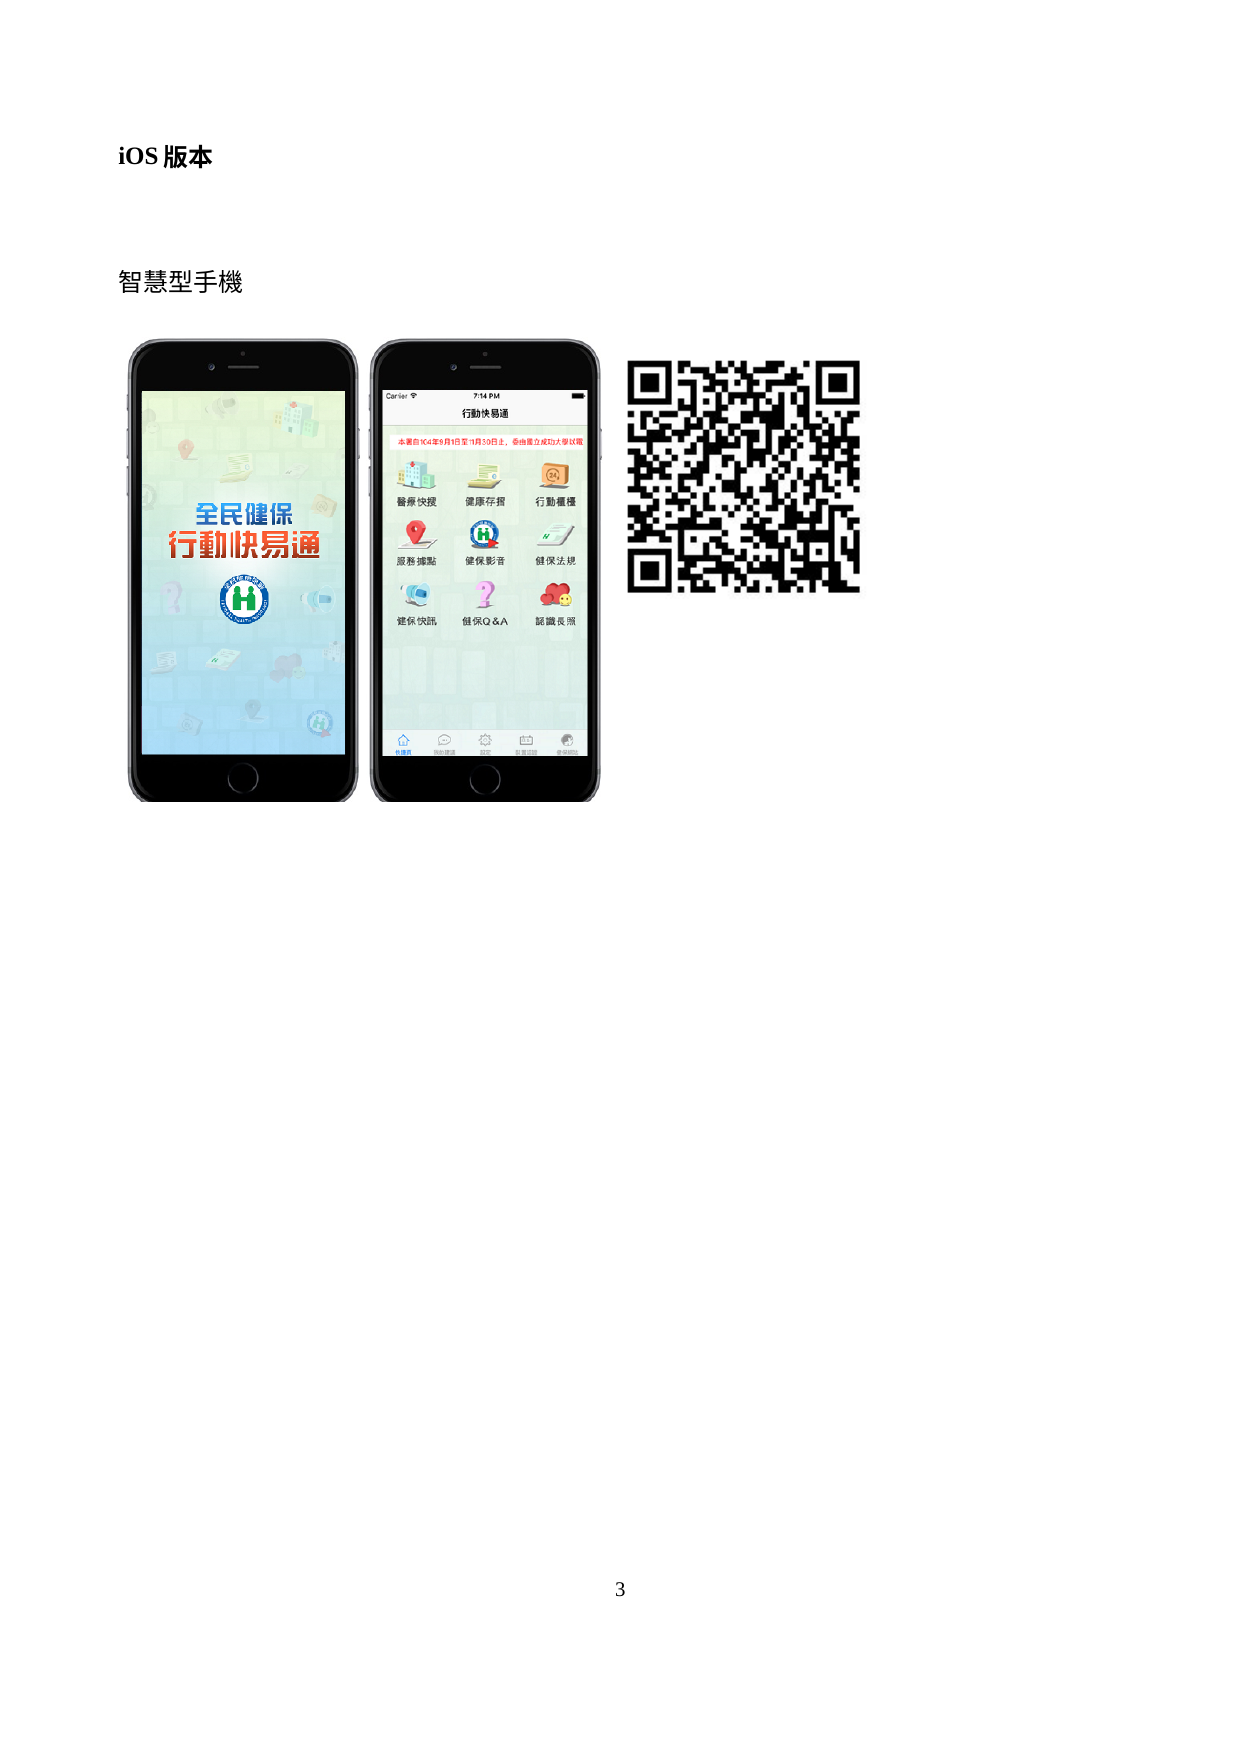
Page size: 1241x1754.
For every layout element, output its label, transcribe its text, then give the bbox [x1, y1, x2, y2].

text 智慧型手機 [118, 239, 1122, 301]
text iOS版本 [118, 114, 1122, 176]
